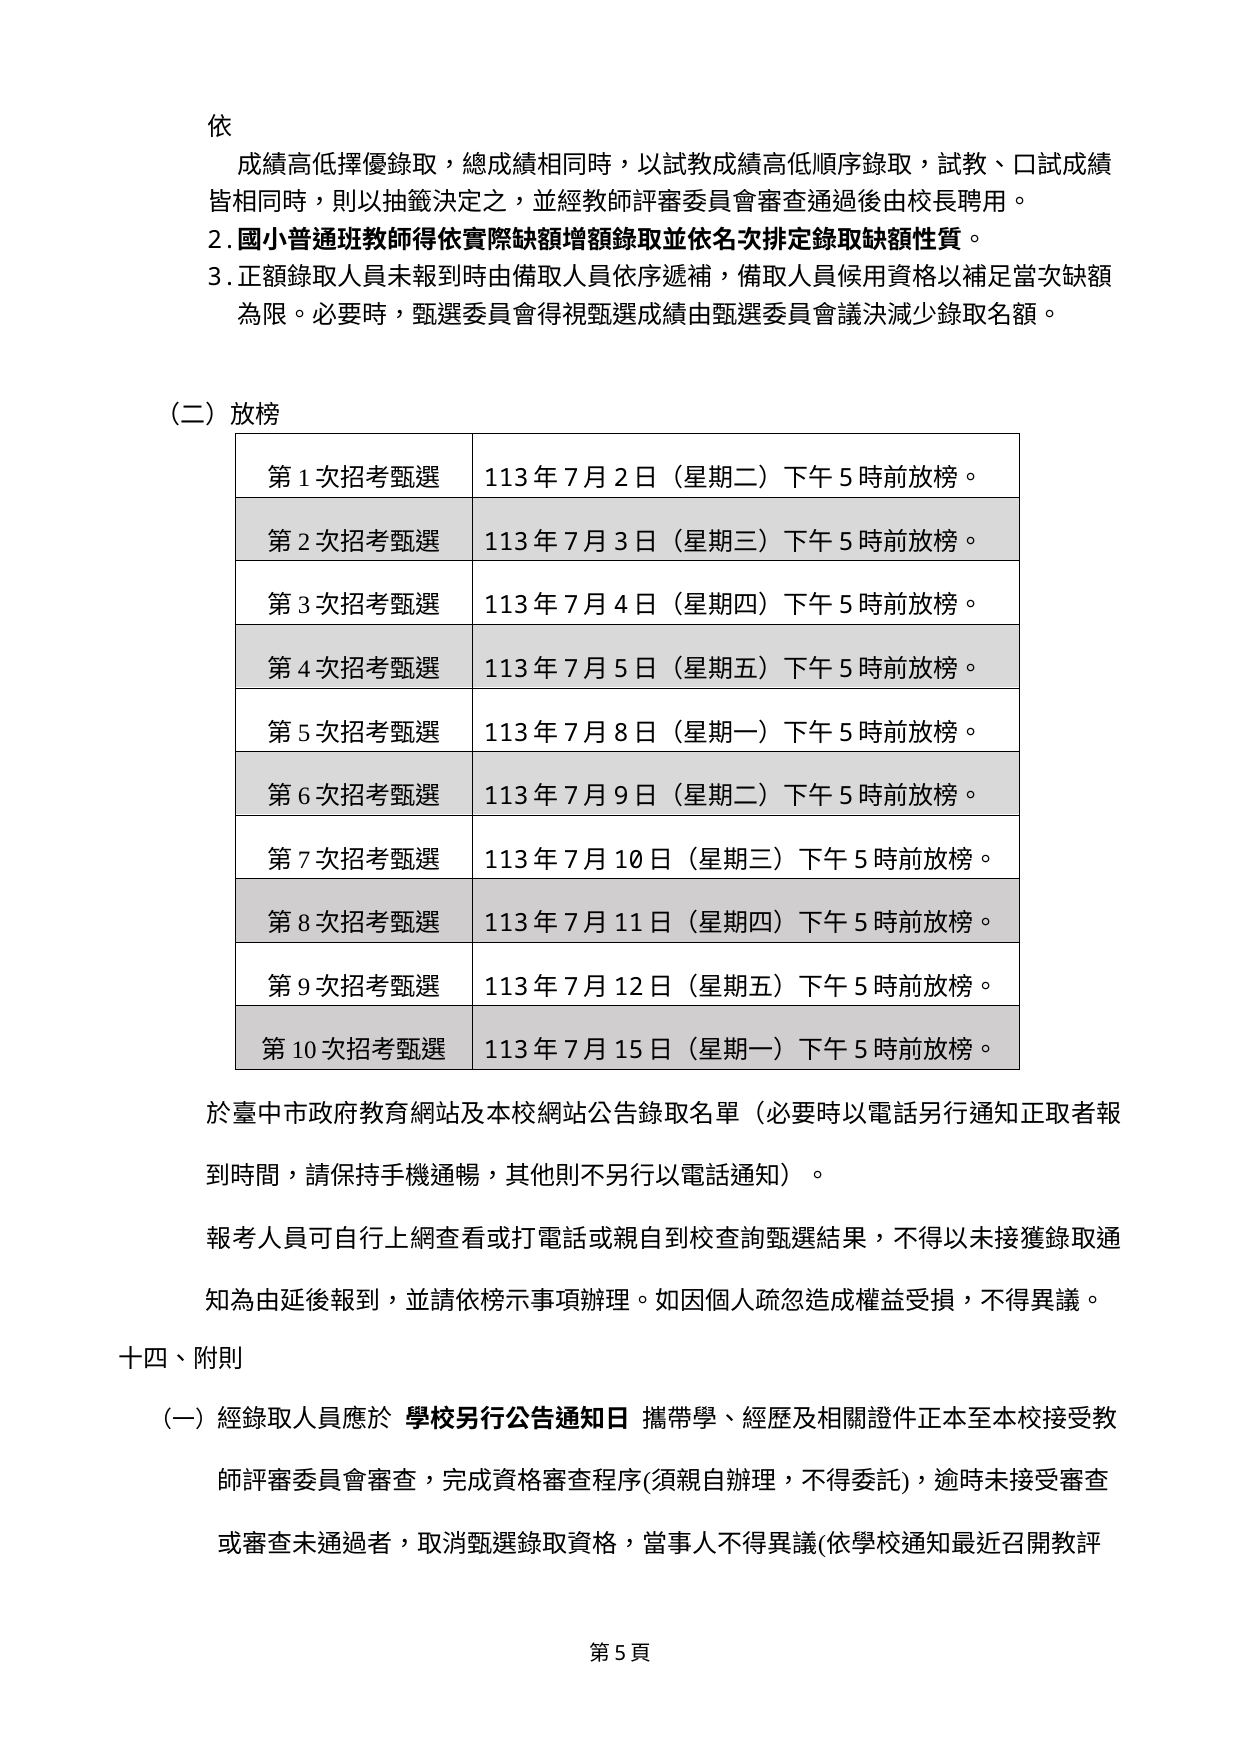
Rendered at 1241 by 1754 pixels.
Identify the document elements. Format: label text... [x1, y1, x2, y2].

table_cell 113年7月9日（星期二）下午5時前放榜。 [473, 752, 1019, 814]
table_cell 113年7月4日（星期四）下午5時前放榜。 [473, 561, 1019, 624]
table_cell 113年7月8日（星期一）下午5時前放榜。 [473, 689, 1019, 751]
text （一）經錄取人員應於 學校另行公告通知日 攜帶學、經歷及相關證件正本至本校接受教師評審委員會審查，完成資格審查程序(須親自辦理，不得委託)，逾時未接受審查或審查未通過者，取消甄選錄取資格，當事人不得異議(依學校通知最近召開教評 [149, 1374, 1122, 1562]
table_cell 第5次招考甄選 [236, 689, 472, 751]
table_cell 113年7月10日（星期三）下午5時前放榜。 [473, 816, 1019, 878]
text 於臺中市政府教育網站及本校網站公告錄取名單（必要時以電話另行通知正取者報到時間，請保持手機通暢，其他則不另行以電話通知）。 [206, 1070, 1122, 1195]
table_header 113年7月2日（星期二）下午5時前放榜。 [473, 434, 1019, 497]
table_cell 第3次招考甄選 [236, 561, 472, 624]
text （二）放榜 [156, 371, 1122, 433]
table_cell 第8次招考甄選 [236, 879, 472, 942]
table_cell 113年7月12日（星期五）下午5時前放榜。 [473, 943, 1019, 1005]
table_cell 第2次招考甄選 [236, 498, 472, 560]
table_cell 第4次招考甄選 [236, 625, 472, 687]
table_header 第1次招考甄選 [236, 434, 472, 497]
table_cell 第6次招考甄選 [236, 752, 472, 814]
table_cell 113年7月5日（星期五）下午5時前放榜。 [473, 625, 1019, 687]
table_cell 113年7月15日（星期一）下午5時前放榜。 [473, 1006, 1019, 1069]
table_cell 第9次招考甄選 [236, 943, 472, 1005]
text 依 [207, 106, 1122, 143]
table_cell 113年7月3日（星期三）下午5時前放榜。 [473, 498, 1019, 560]
text 3.正額錄取人員未報到時由備取人員依序遞補，備取人員候用資格以補足當次缺額 [207, 256, 1122, 293]
table_cell 第10次招考甄選 [236, 1006, 472, 1069]
text 十四、附則 [118, 1337, 1122, 1374]
text 成績高低擇優錄取，總成績相同時，以試教成績高低順序錄取，試教、口試成績皆相同時，則以抽籤決定之，並經教師評審委員會審查通過後由校長聘用。 [207, 143, 1122, 218]
text 2.國小普通班教師得依實際缺額增額錄取並依名次排定錄取缺額性質。 [207, 218, 1122, 256]
table_cell 第7次招考甄選 [236, 816, 472, 878]
text 報考人員可自行上網查看或打電話或親自到校查詢甄選結果，不得以未接獲錄取通知為由延後報到，並請依榜示事項辦理。如因個人疏忽造成權益受損，不得異議。 [206, 1195, 1122, 1320]
text 為限。必要時，甄選委員會得視甄選成績由甄選委員會議決減少錄取名額。 [207, 293, 1122, 331]
table_cell 113年7月11日（星期四）下午5時前放榜。 [473, 879, 1019, 942]
